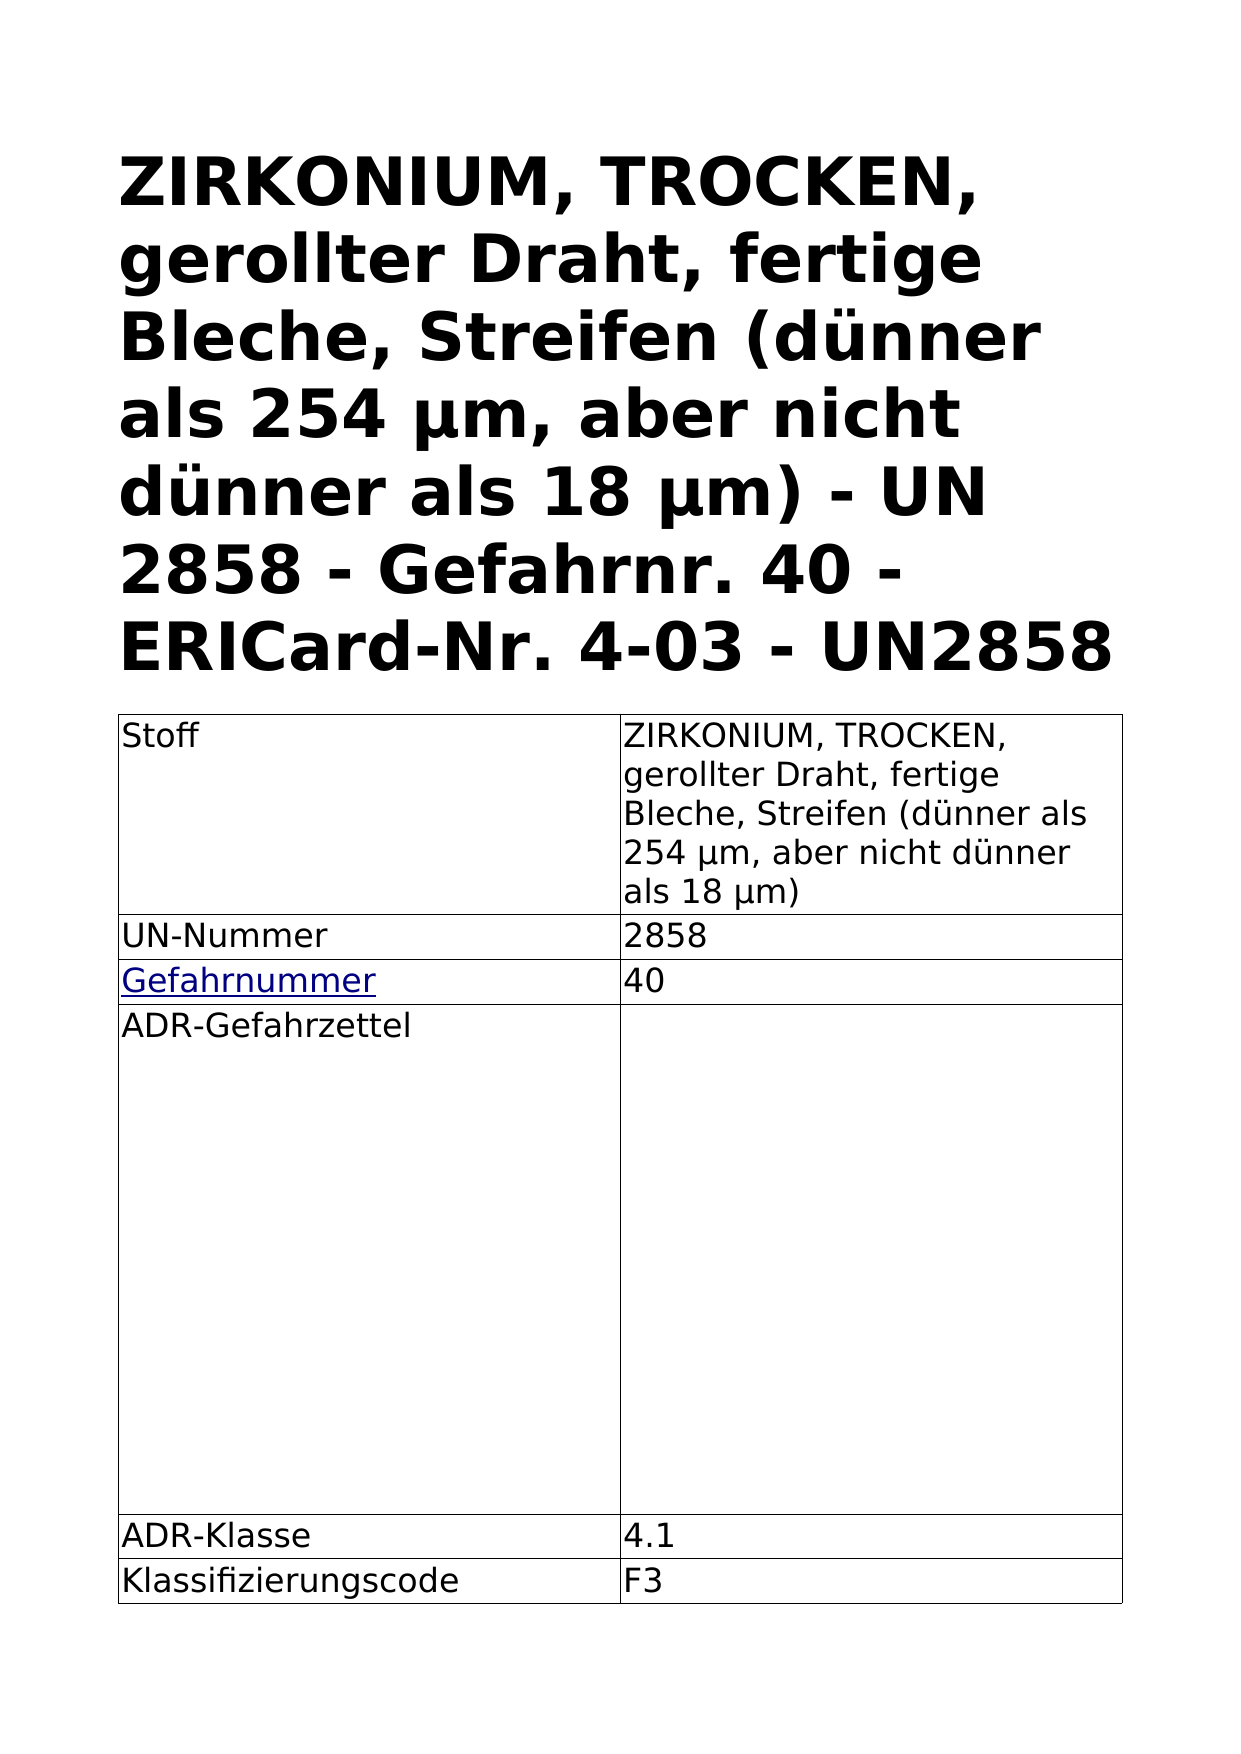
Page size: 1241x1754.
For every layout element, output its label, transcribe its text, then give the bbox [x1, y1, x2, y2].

table_cell F3 [621, 1559, 1122, 1603]
table_cell 40 [621, 960, 1122, 1003]
table_cell ADR-Gefahrzettel [119, 1005, 620, 1513]
table_cell Klassifizierungscode [119, 1559, 620, 1603]
subtitle ZIRKONIUM, TROCKEN, gerollter Draht, fertige Bleche, Streifen (dünner als 254 µm, aber nicht dünner als 18 µm) - UN 2858 - Gefahrnr. 40 - ERICard-Nr. 4-03 - UN2858 [118, 143, 1122, 686]
table_cell Gefahrnummer [119, 960, 620, 1003]
table_header ZIRKONIUM, TROCKEN, gerollter Draht, fertige Bleche, Streifen (dünner als 254 µm, aber nicht dünner als 18 µm) [621, 715, 1122, 914]
table_cell ADR-Klasse [119, 1515, 620, 1558]
table_header Stoff [119, 715, 620, 914]
table_cell 2858 [621, 915, 1122, 959]
table_cell UN-Nummer [119, 915, 620, 959]
table_cell [621, 1005, 1122, 1513]
table_cell 4.1 [621, 1515, 1122, 1558]
